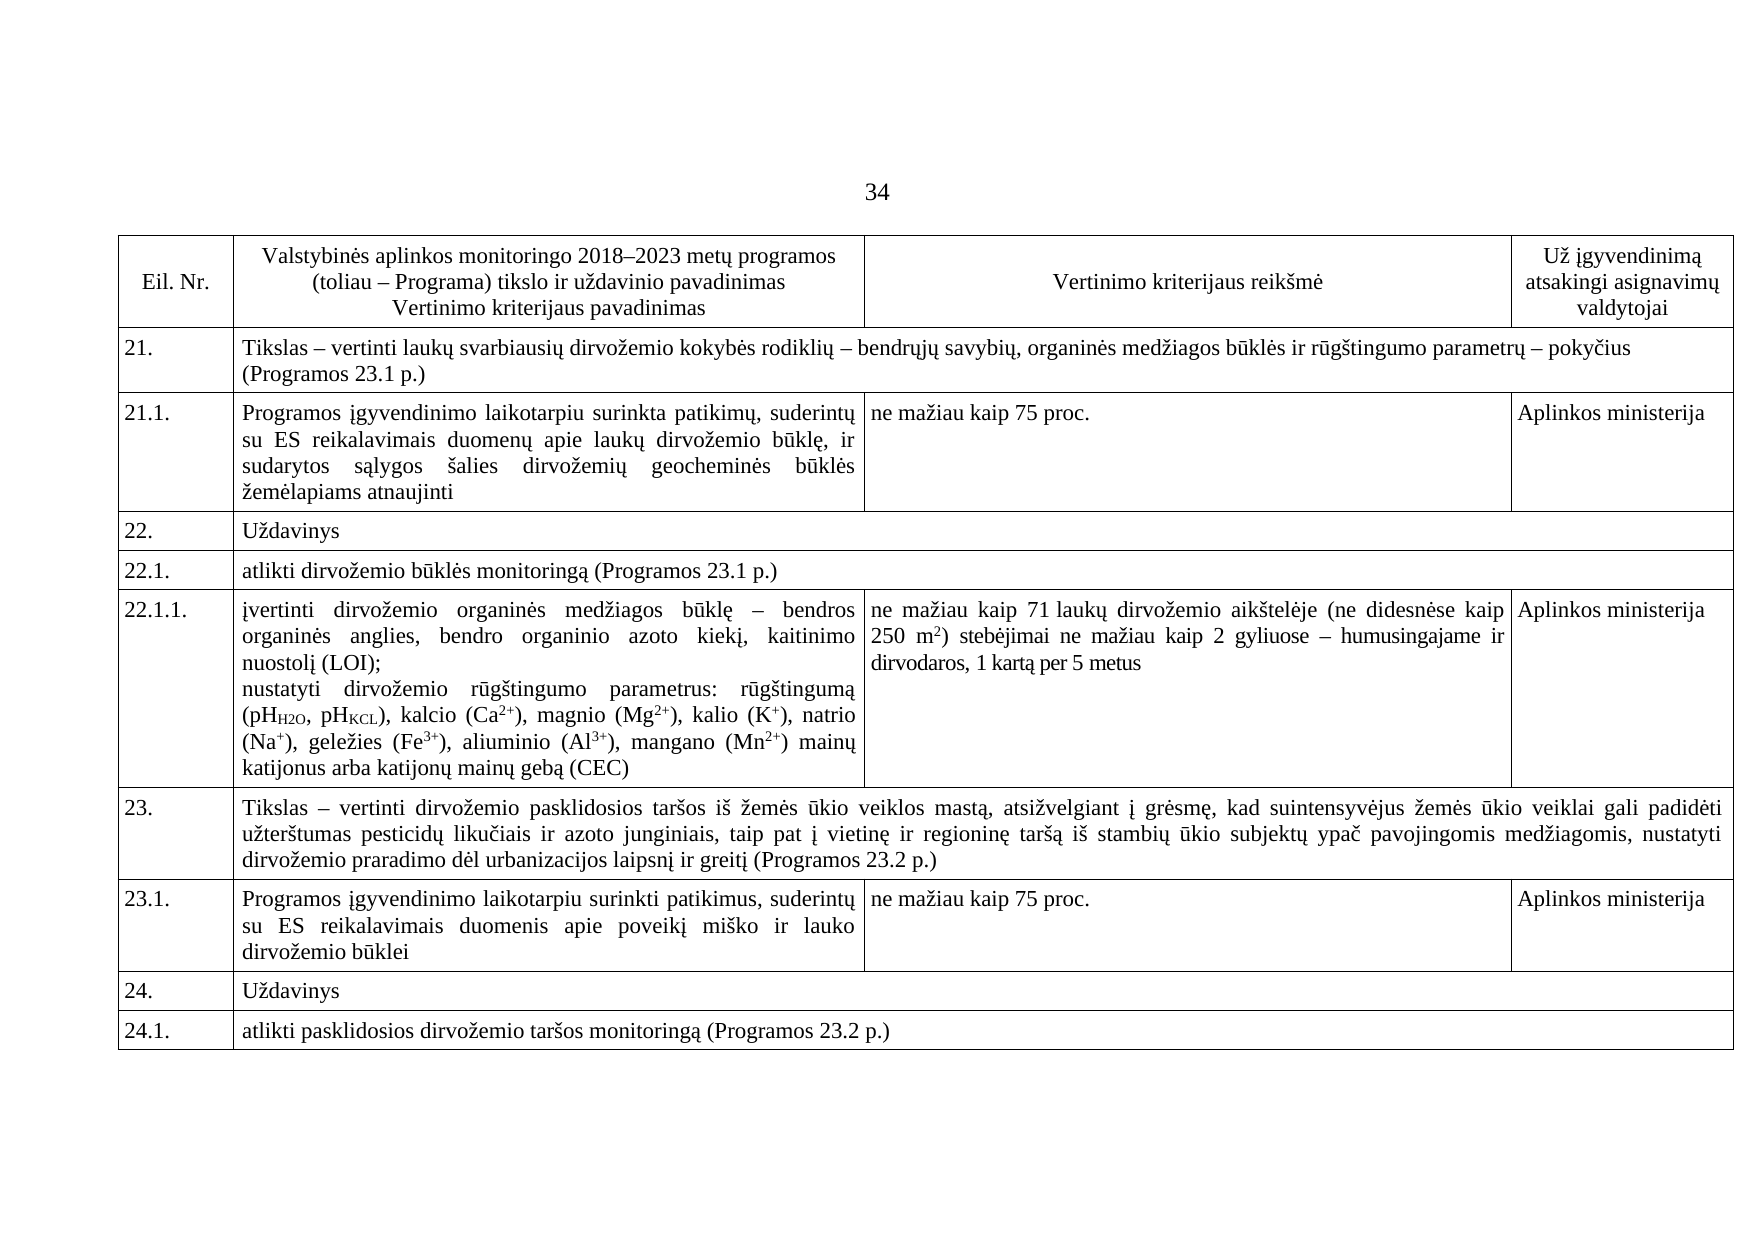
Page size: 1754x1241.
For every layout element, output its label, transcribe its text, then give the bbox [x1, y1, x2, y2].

table_cell ne mažiau kaip 75 proc. [865, 880, 1511, 971]
table_cell Programos įgyvendinimo laikotarpiu surinkta patikimų, suderintų su ES reikalavimais duomenų apie laukų dirvožemio būklę, ir sudarytos sąlygos šalies dirvožemių geocheminės būklės žemėlapiams atnaujinti [234, 393, 864, 511]
table_cell 23. [119, 788, 233, 878]
table_cell 24.1. [119, 1011, 233, 1049]
table_cell Tikslas – vertinti dirvožemio pasklidosios taršos iš žemės ūkio veiklos mastą, atsižvelgiant į grėsmę, kad suintensyvėjus žemės ūkio veiklai gali padidėti užterštumas pesticidų likučiais ir azoto junginiais, taip pat į vietinę ir regioninę taršą iš stambių ūkio subjektų ypač pavojingomis medžiagomis, nustatyti dirvožemio praradimo dėl urbanizacijos laipsnį ir greitį (Programos 23.2 p.) [234, 788, 1733, 878]
table_cell Aplinkos ministerija [1512, 393, 1733, 511]
table_cell Tikslas – vertinti laukų svarbiausių dirvožemio kokybės rodiklių – bendrųjų savybių, organinės medžiagos būklės ir rūgštingumo parametrų – pokyčius (Programos 23.1 p.) [234, 328, 1733, 392]
table_header Už įgyvendinimą atsakingi asignavimų valdytojai [1512, 236, 1733, 327]
table_cell ne mažiau kaip 75 proc. [865, 393, 1511, 511]
table_cell atlikti dirvožemio būklės monitoringą (Programos 23.1 p.) [234, 551, 1733, 589]
table_cell 21.1. [119, 393, 233, 511]
table_cell Uždavinys [234, 512, 1733, 550]
table_header Eil. Nr. [119, 236, 233, 327]
table_cell atlikti pasklidosios dirvožemio taršos monitoringą (Programos 23.2 p.) [234, 1011, 1733, 1049]
table_cell 24. [119, 972, 233, 1010]
table_cell 23.1. [119, 880, 233, 971]
table_cell 22.1. [119, 551, 233, 589]
table_cell Programos įgyvendinimo laikotarpiu surinkti patikimus, suderintų su ES reikalavimais duomenis apie poveikį miško ir lauko dirvožemio būklei [234, 880, 864, 971]
table_header Vertinimo kriterijaus reikšmė [865, 236, 1511, 327]
table_cell Uždavinys [234, 972, 1733, 1010]
table_cell Aplinkos ministerija [1512, 880, 1733, 971]
table_cell 21. [119, 328, 233, 392]
table_cell 22.1.1. [119, 590, 233, 787]
table_cell įvertinti dirvožemio organinės medžiagos būklę – bendros organinės anglies, bendro organinio azoto kiekį, kaitinimo nuostolį (LOI); nustatyti dirvožemio rūgštingumo parametrus: rūgštingumą (pHH2O, pHKCL), kalcio (Ca2+), magnio (Mg2+), kalio (K+), natrio (Na+), geležies (Fe3+), aliuminio (Al3+), mangano (Mn2+) mainų katijonus arba katijonų mainų gebą (CEC) [234, 590, 864, 787]
table_cell Aplinkos ministerija [1512, 590, 1733, 787]
table_cell 22. [119, 512, 233, 550]
table_header Valstybinės aplinkos monitoringo 2018–2023 metų programos (toliau – programa) tikslo ir uždavinio pavadinimas Vertinimo kriterijaus pavadinimas [234, 236, 864, 327]
table_cell ne mažiau kaip 71 laukų dirvožemio aikštelėje (ne didesnėse kaip 250 m2) stebėjimai ne mažiau kaip 2 gyliuose – humusingajame ir dirvodaros, 1 kartą per 5 metus [865, 590, 1511, 787]
